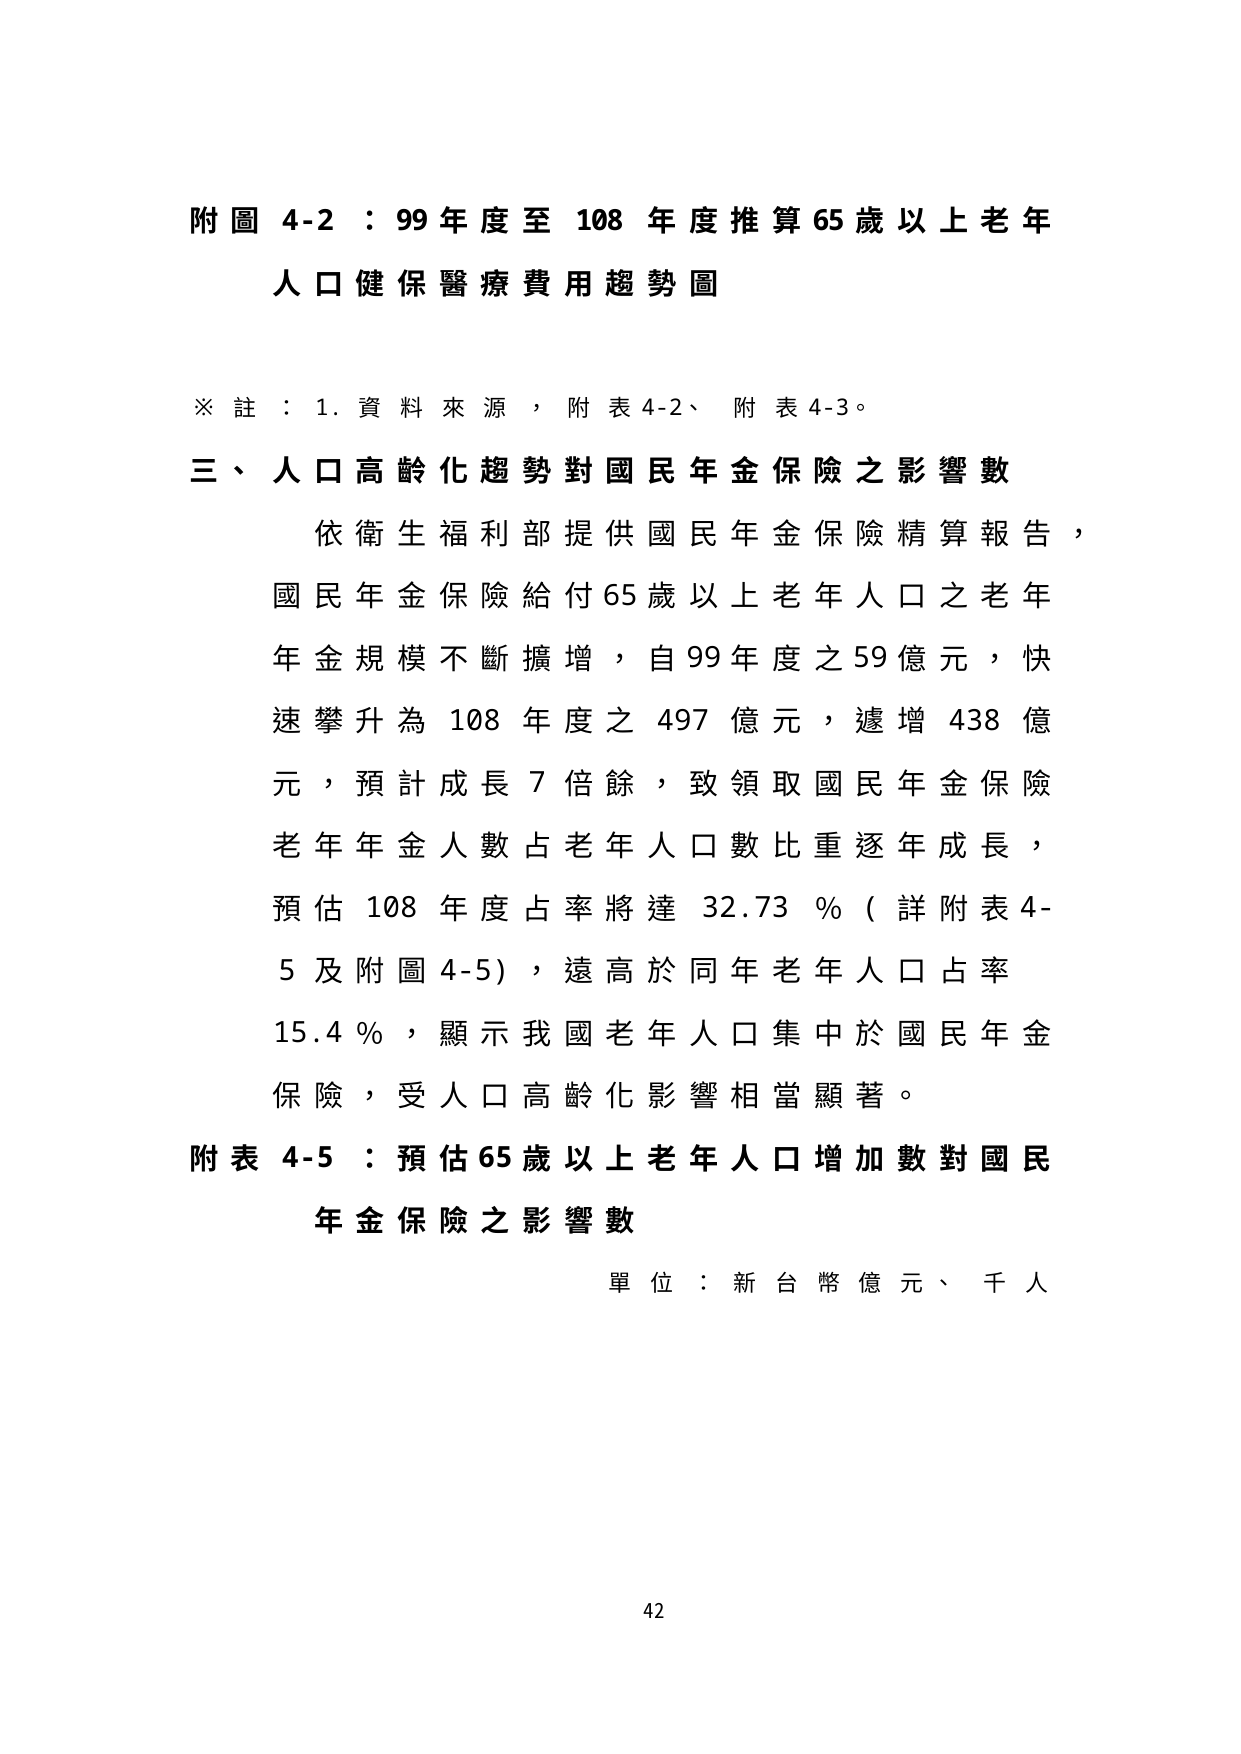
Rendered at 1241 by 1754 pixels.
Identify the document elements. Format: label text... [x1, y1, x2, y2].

text ※註：1.資料來源，附表4-2、附表4-3。 [183, 365, 1058, 427]
text 單位：新台幣億元、千人 [242, 1240, 1058, 1302]
text 附圖4-2：99年度至108年度推算65歲以上老年人口健保醫療費用趨勢圖 [183, 177, 1058, 365]
text 三、人口高齡化趨勢對國民年金保險之影響數 [183, 427, 1058, 490]
text 附表4-5：預估65歲以上老年人口增加數對國民年金保險之影響數 [183, 1115, 1058, 1240]
text 依衛生福利部提供國民年金保險精算報告，國民年金保險給付65歲以上老年人口之老年年金規模不斷擴增，自99年度之59億元，快速攀升為108年度之497億元，遽增438億元，預計成長7倍餘，致領取國民年金保險老年年金人數占老年人口數比重逐年成長，預估108年度占率將達32.73％(詳附表4-5及附圖4-5)，遠高於同年老年人口占率15.4％，顯示我國老年人口集中於國民年金保險，受人口高齡化影響相當顯著。 [242, 490, 1058, 1115]
